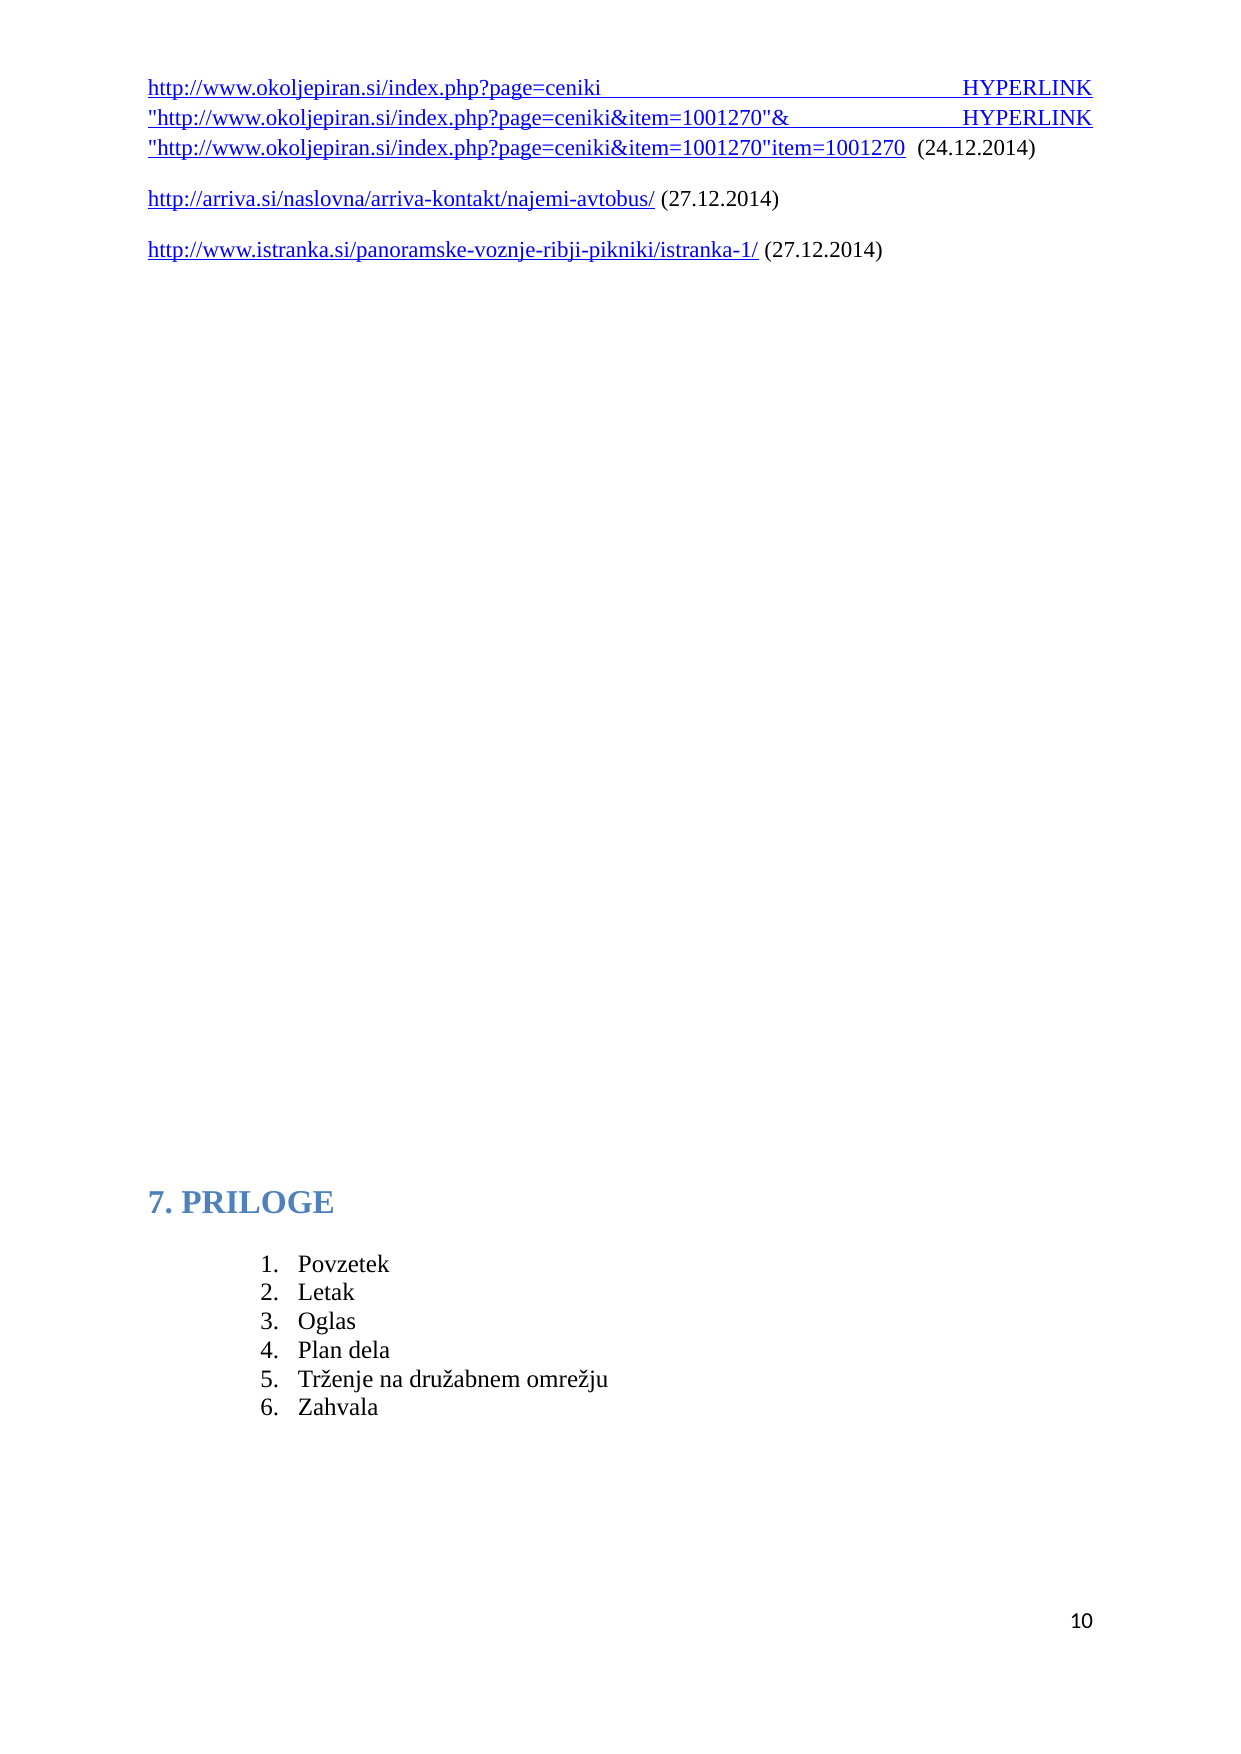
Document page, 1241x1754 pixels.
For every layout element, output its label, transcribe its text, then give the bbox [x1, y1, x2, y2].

text "http://www.okoljepiran.si/index.php?page=ceniki&item=1001270"& HYPERLINK [148, 98, 1093, 127]
list Trženje na družabnem omrežju [260, 1364, 1093, 1392]
list Letak [260, 1277, 1093, 1306]
list Zahvala [260, 1392, 1093, 1421]
subtitle 7. PRILOGE [148, 1182, 1093, 1221]
text http://www.okoljepiran.si/index.php?page=ceniki HYPERLINK [148, 74, 1093, 97]
text http://www.istranka.si/panoramske-voznje-ribji-pikniki/istranka-1/ (27.12.2014) [148, 236, 1093, 263]
list Oglas [260, 1306, 1093, 1335]
list Povzetek [260, 1249, 1093, 1277]
text "http://www.okoljepiran.si/index.php?page=ceniki&item=1001270"item=1001270 (24.12.2014) [148, 128, 1093, 161]
text http://arriva.si/naslovna/arriva-kontakt/najemi-avtobus/ (27.12.2014) [148, 185, 1093, 212]
list Plan dela [260, 1335, 1093, 1364]
